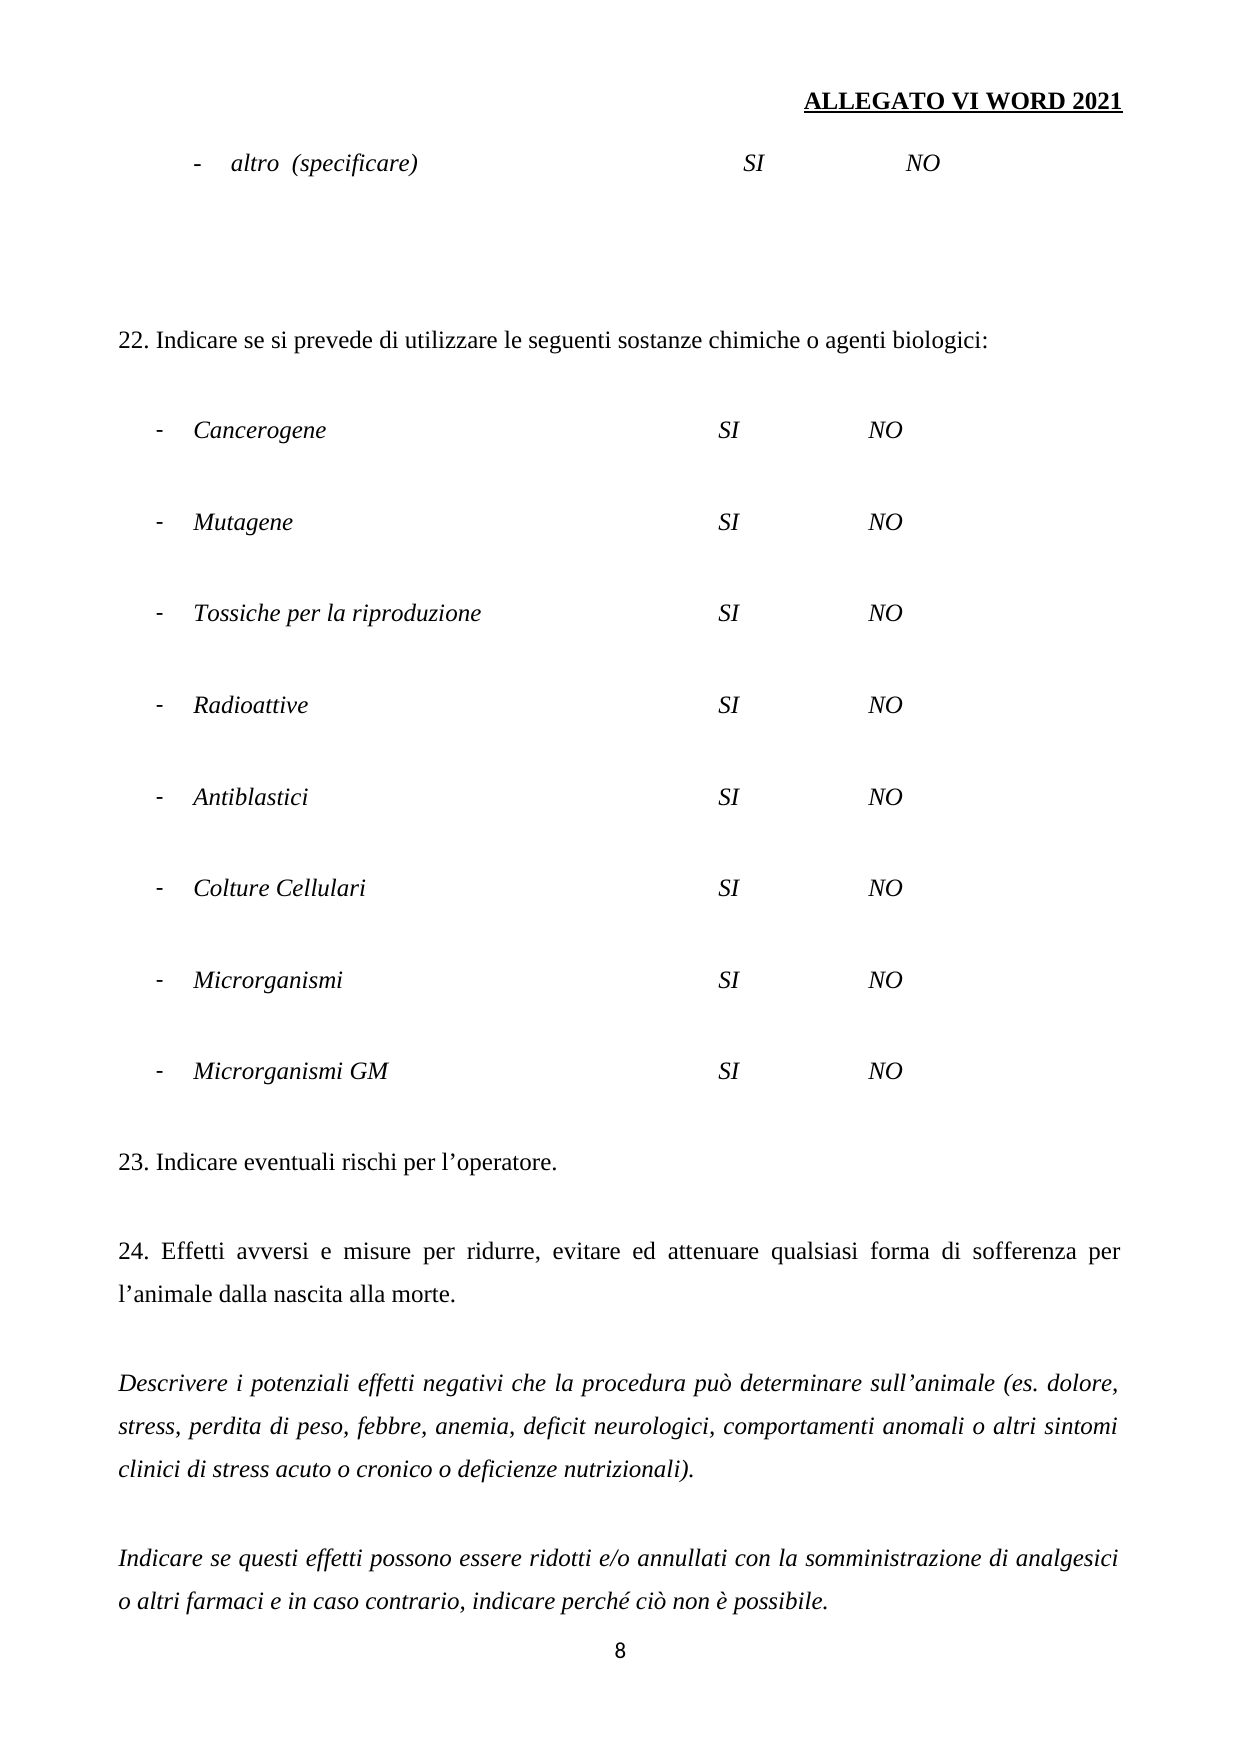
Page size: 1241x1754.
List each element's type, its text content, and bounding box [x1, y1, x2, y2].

list Colture Cellulari SI NO [156, 872, 1122, 903]
list Radioattive SI NO [156, 689, 1122, 720]
list altro (specificare) SI NO [193, 148, 1122, 176]
text Indicare se questi effetti possono essere ridotti e/o annullati con la somministrazione di analgesici o altri farmaci e in caso contrario, indicare perché ciò non è possibile. [118, 1543, 1122, 1615]
list Microrganismi SI NO [156, 964, 1122, 994]
list Cancerogene SI NO [156, 414, 1122, 445]
text 22. Indicare se si prevede di utilizzare le seguenti sostanze chimiche o agenti biologici: [118, 326, 1122, 354]
text Descrivere i potenziali effetti negativi che la procedura può determinare sull’animale (es. dolore, stress, perdita di peso, febbre, anemia, deficit neurologici, comportamenti anomali o altri sintomi clinici di stress acuto o cronico o deficienze nutrizionali). [118, 1368, 1122, 1483]
list Microrganismi GM SI NO [156, 1055, 1122, 1086]
text 24. Effetti avversi e misure per ridurre, evitare ed attenuare qualsiasi forma di sofferenza per l’animale dalla nascita alla morte. [118, 1236, 1122, 1308]
list Antiblastici SI NO [156, 781, 1122, 811]
list Mutagene SI NO [156, 506, 1122, 537]
text 23. Indicare eventuali rischi per l’operatore. [118, 1147, 1122, 1176]
list Tossiche per la riproduzione SI NO [156, 598, 1122, 628]
